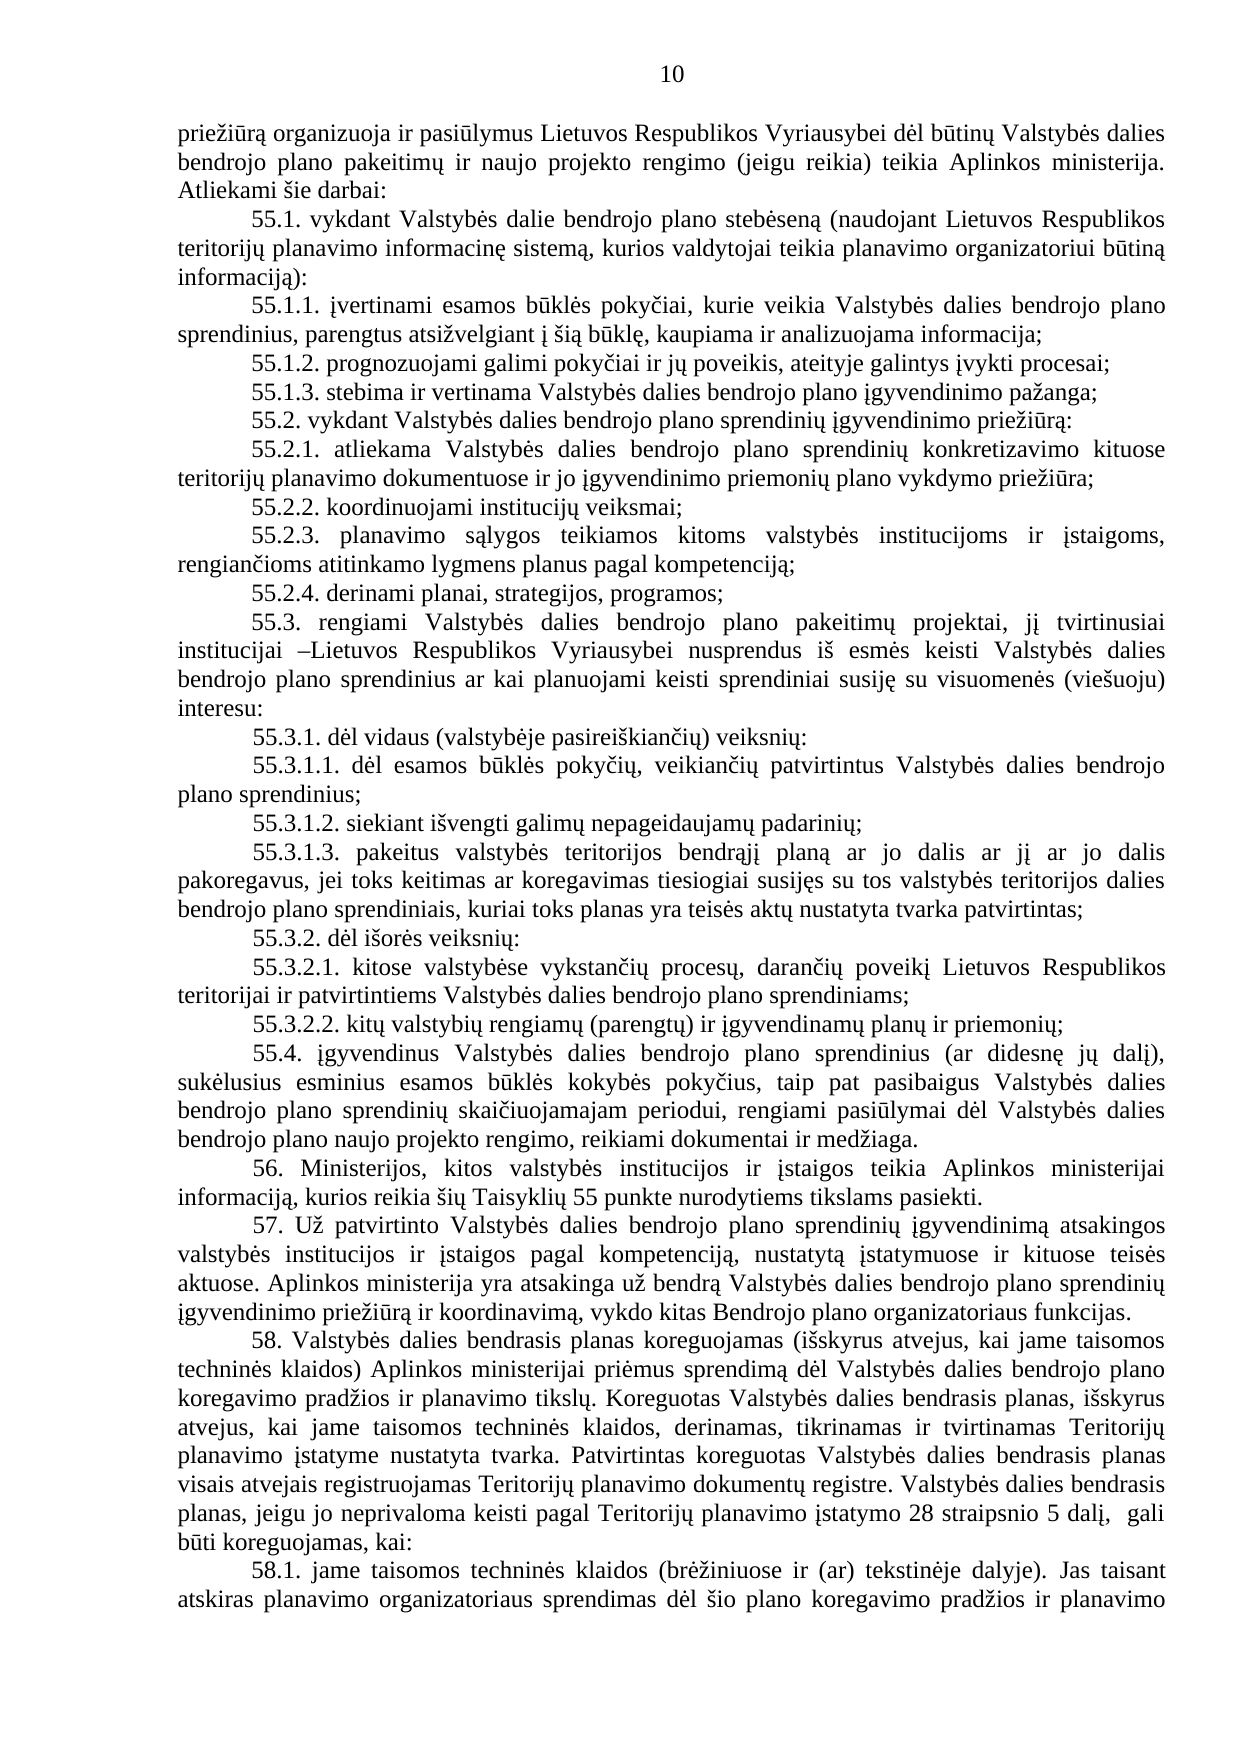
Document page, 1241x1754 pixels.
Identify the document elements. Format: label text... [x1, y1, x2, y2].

text 55.3.1.3. pakeitus valstybės teritorijos bendrąjį planą ar jo dalis ar jį ar jo dalis pakoregavus, jei toks keitimas ar koregavimas tiesiogiai susijęs su tos valstybės teritorijos dalies bendrojo plano sprendiniais, kuriai toks planas yra teisės aktų nustatyta tvarka patvirtintas; [177, 837, 1166, 923]
text 55.3.1.1. dėl esamos būklės pokyčių, veikiančių patvirtintus Valstybės dalies bendrojo plano sprendinius; [177, 751, 1166, 808]
text 55.3.1. dėl vidaus (valstybėje pasireiškiančių) veiksnių: [177, 722, 1166, 751]
text 58.1. jame taisomos techninės klaidos (brėžiniuose ir (ar) tekstinėje dalyje). Jas taisant atskiras planavimo organizatoriaus sprendimas dėl šio plano koregavimo pradžios ir planavimo [177, 1556, 1166, 1613]
text priežiūrą organizuoja ir pasiūlymus Lietuvos Respublikos Vyriausybei dėl būtinų Valstybės dalies bendrojo plano pakeitimų ir naujo projekto rengimo (jeigu reikia) teikia Aplinkos ministerija. Atliekami šie darbai: [177, 118, 1166, 204]
text 55.4. įgyvendinus Valstybės dalies bendrojo plano sprendinius (ar didesnę jų dalį), sukėlusius esminius esamos būklės kokybės pokyčius, taip pat pasibaigus Valstybės dalies bendrojo plano sprendinių skaičiuojamajam periodui, rengiami pasiūlymai dėl Valstybės dalies bendrojo plano naujo projekto rengimo, reikiami dokumentai ir medžiaga. [177, 1038, 1166, 1153]
text 55.1.3. stebima ir vertinama Valstybės dalies bendrojo plano įgyvendinimo pažanga; [177, 377, 1166, 406]
text 55.1. vykdant Valstybės dalie bendrojo plano stebėseną (naudojant Lietuvos Respublikos teritorijų planavimo informacinę sistemą, kurios valdytojai teikia planavimo organizatoriui būtiną informaciją): [177, 204, 1166, 291]
text 57. Už patvirtinto Valstybės dalies bendrojo plano sprendinių įgyvendinimą atsakingos valstybės institucijos ir įstaigos pagal kompetenciją, nustatytą įstatymuose ir kituose teisės aktuose. Aplinkos ministerija yra atsakinga už bendrą Valstybės dalies bendrojo plano sprendinių įgyvendinimo priežiūrą ir koordinavimą, vykdo kitas Bendrojo plano organizatoriaus funkcijas. [177, 1211, 1166, 1326]
text 55.2.4. derinami planai, strategijos, programos; [177, 578, 1166, 607]
text 56. Ministerijos, kitos valstybės institucijos ir įstaigos teikia Aplinkos ministerijai informaciją, kurios reikia šių Taisyklių 55 punkte nurodytiems tikslams pasiekti. [177, 1153, 1166, 1211]
text 55.3.2.2. kitų valstybių rengiamų (parengtų) ir įgyvendinamų planų ir priemonių; [177, 1009, 1166, 1038]
text 55.2.1. atliekama Valstybės dalies bendrojo plano sprendinių konkretizavimo kituose teritorijų planavimo dokumentuose ir jo įgyvendinimo priemonių plano vykdymo priežiūra; [177, 434, 1166, 492]
text 55.2. vykdant Valstybės dalies bendrojo plano sprendinių įgyvendinimo priežiūrą: [177, 406, 1166, 434]
text 55.2.2. koordinuojami institucijų veiksmai; [177, 492, 1166, 521]
text 55.3. rengiami Valstybės dalies bendrojo plano pakeitimų projektai, jį tvirtinusiai institucijai –Lietuvos Respublikos Vyriausybei nusprendus iš esmės keisti Valstybės dalies bendrojo plano sprendinius ar kai planuojami keisti sprendiniai susiję su visuomenės (viešuoju) interesu: [177, 607, 1166, 722]
text 55.1.1. įvertinami esamos būklės pokyčiai, kurie veikia Valstybės dalies bendrojo plano sprendinius, parengtus atsižvelgiant į šią būklę, kaupiama ir analizuojama informacija; [177, 291, 1166, 348]
text 55.3.2.1. kitose valstybėse vykstančių procesų, darančių poveikį Lietuvos Respublikos teritorijai ir patvirtintiems Valstybės dalies bendrojo plano sprendiniams; [177, 952, 1166, 1009]
text 55.3.2. dėl išorės veiksnių: [177, 923, 1166, 952]
text 55.3.1.2. siekiant išvengti galimų nepageidaujamų padarinių; [177, 808, 1166, 837]
text 55.2.3. planavimo sąlygos teikiamos kitoms valstybės institucijoms ir įstaigoms, rengiančioms atitinkamo lygmens planus pagal kompetenciją; [177, 521, 1166, 578]
text 55.1.2. prognozuojami galimi pokyčiai ir jų poveikis, ateityje galintys įvykti procesai; [177, 348, 1166, 377]
text 58. Valstybės dalies bendrasis planas koreguojamas (išskyrus atvejus, kai jame taisomos techninės klaidos) Aplinkos ministerijai priėmus sprendimą dėl Valstybės dalies bendrojo plano koregavimo pradžios ir planavimo tikslų. Koreguotas Valstybės dalies bendrasis planas, išskyrus atvejus, kai jame taisomos techninės klaidos, derinamas, tikrinamas ir tvirtinamas Teritorijų planavimo įstatyme nustatyta tvarka. Patvirtintas koreguotas Valstybės dalies bendrasis planas visais atvejais registruojamas Teritorijų planavimo dokumentų registre. Valstybės dalies bendrasis planas, jeigu jo neprivaloma keisti pagal Teritorijų planavimo įstatymo 28 straipsnio 5 dalį, gali būti koreguojamas, kai: [177, 1326, 1166, 1556]
